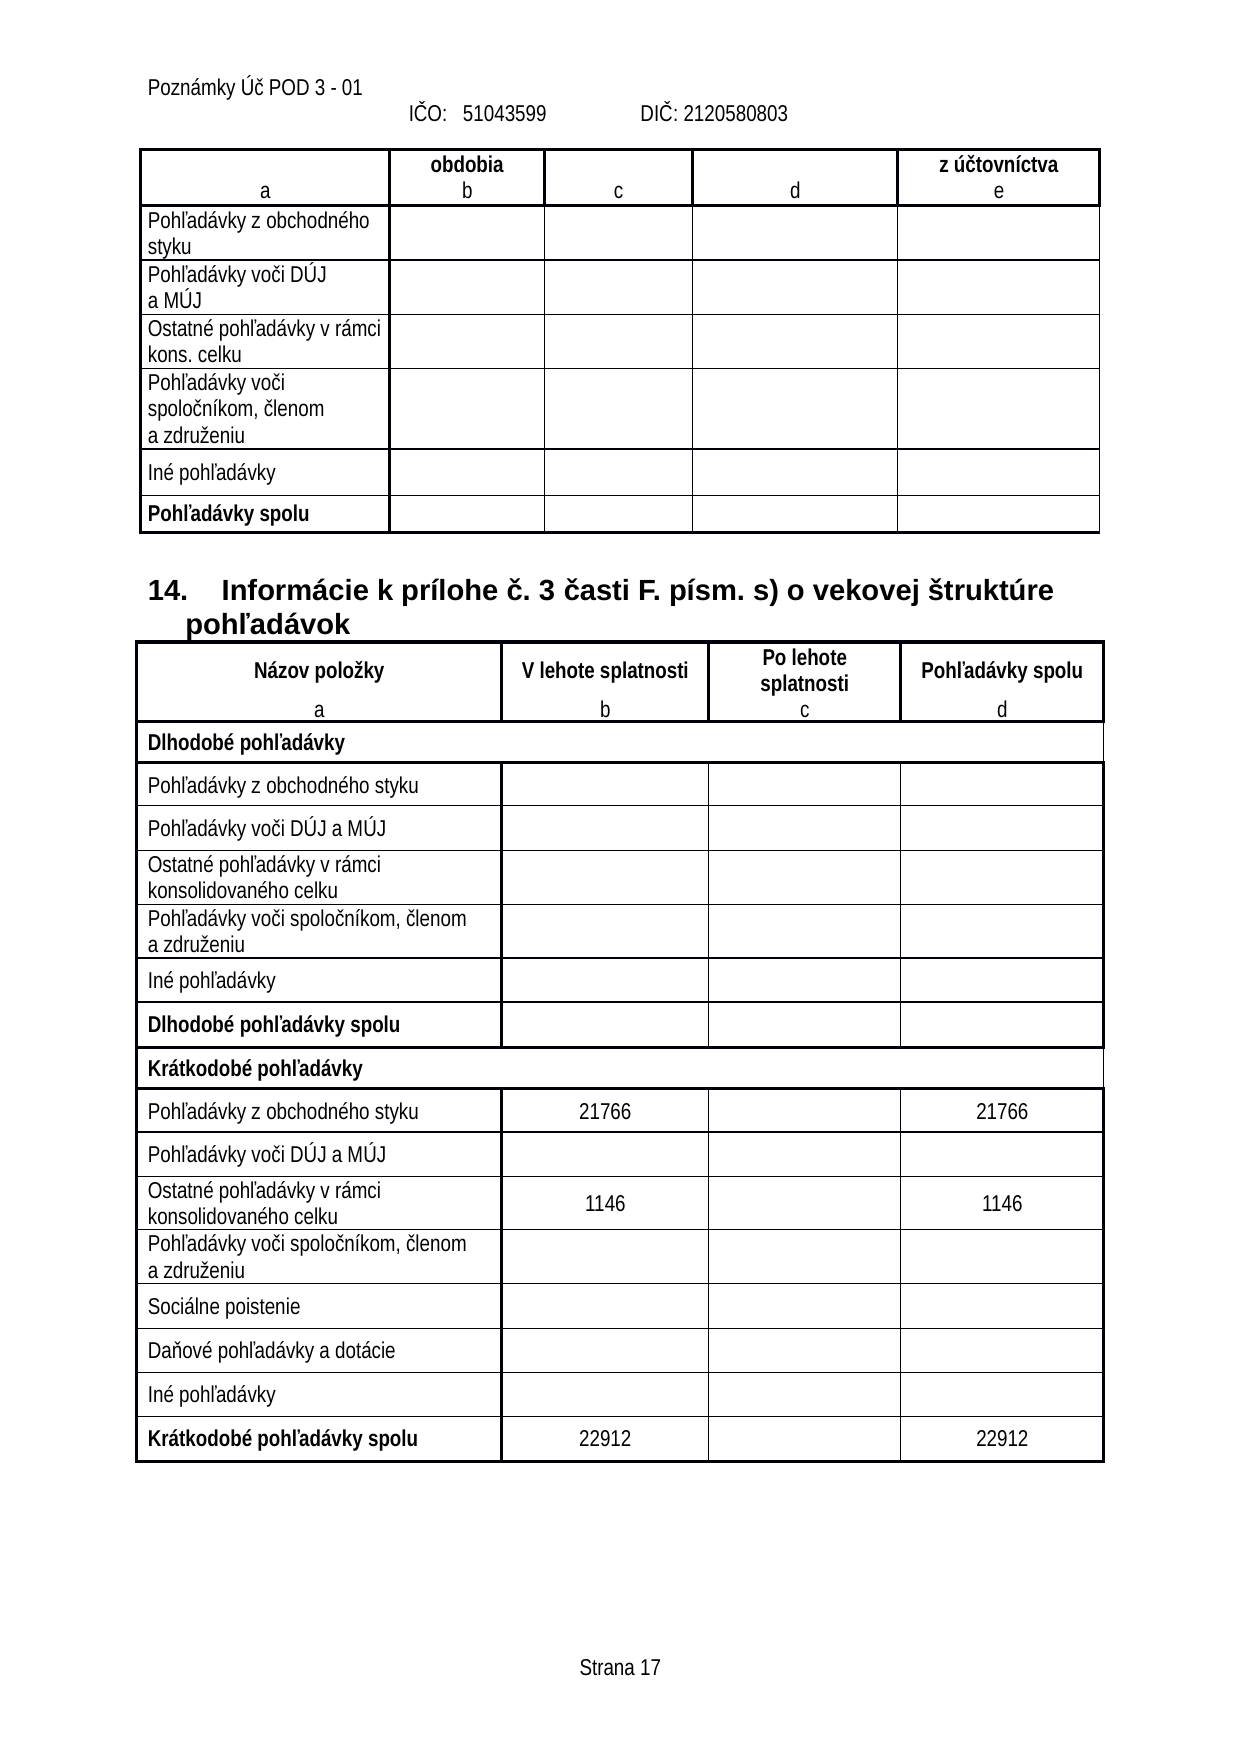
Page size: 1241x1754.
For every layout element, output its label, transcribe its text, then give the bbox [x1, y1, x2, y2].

table_cell [901, 851, 1102, 903]
table_cell d [694, 177, 896, 203]
table_cell [898, 369, 1099, 448]
table_cell [898, 315, 1099, 367]
table_cell [901, 806, 1102, 850]
table_cell [503, 1230, 708, 1283]
table_cell [709, 1003, 900, 1046]
table_cell Pohľadávky spolu [142, 496, 388, 531]
table_cell [709, 1177, 900, 1229]
table_cell [709, 1284, 900, 1327]
table_cell [901, 905, 1102, 957]
table_cell [693, 315, 897, 367]
table_cell [898, 496, 1099, 531]
table_cell [546, 151, 691, 177]
table_cell [503, 1284, 708, 1327]
table_cell a [138, 696, 500, 720]
table_header V lehote splatnosti [503, 644, 707, 696]
table_cell Iné pohľadávky [142, 450, 388, 495]
table_cell [901, 1284, 1102, 1327]
table_cell [503, 905, 708, 957]
table_cell Dlhodobé pohľadávky spolu [138, 1003, 500, 1046]
table_cell [391, 261, 544, 314]
table_cell 1146 [503, 1177, 708, 1229]
table_cell Pohľadávky z obchodného styku [138, 1090, 500, 1131]
table_cell [901, 1373, 1102, 1416]
table_cell z účtovníctva [899, 151, 1098, 177]
table_cell [545, 369, 692, 448]
title Informácie k prílohe č. 3 časti F. písm. s) o vekovej štruktúre pohľadávok [148, 573, 1092, 640]
table_cell c [546, 177, 691, 203]
table_cell [709, 1230, 900, 1283]
table_header [142, 151, 388, 177]
table_cell [693, 496, 897, 531]
table_cell Pohľadávky voči spoločníkom, členom a združeniu [138, 1230, 500, 1283]
table_cell c [710, 696, 899, 720]
table_cell 21766 [503, 1090, 708, 1131]
table_cell [503, 1373, 708, 1416]
table_cell Pohľadávky z obchodného styku [142, 207, 388, 259]
table_cell Pohľadávky z obchodného styku [138, 764, 500, 805]
table_cell [391, 450, 544, 495]
table_cell b [503, 696, 707, 720]
table_cell [709, 1417, 900, 1460]
table_cell [503, 764, 708, 805]
table_cell [545, 496, 692, 531]
table_cell [709, 764, 900, 805]
table_cell [709, 905, 900, 957]
table_cell [901, 1230, 1102, 1283]
table_cell [503, 1133, 708, 1176]
table_cell [709, 806, 900, 850]
table_cell e [899, 177, 1098, 203]
table_cell obdobia [391, 151, 543, 177]
table_cell Iné pohľadávky [138, 959, 500, 1001]
table_cell [503, 1329, 708, 1372]
table_cell Pohľadávky voči DÚJ a MÚJ [138, 806, 500, 850]
table_cell [693, 369, 897, 448]
table_cell [545, 315, 692, 367]
table_cell Sociálne poistenie [138, 1284, 500, 1327]
table_cell [503, 806, 708, 850]
table_cell [709, 851, 900, 903]
table_cell [693, 261, 897, 314]
table_cell [709, 1133, 900, 1176]
table_header Názov položky [138, 644, 500, 696]
table_header Po lehote splatnosti [710, 644, 899, 696]
table_cell [391, 496, 544, 531]
table_cell 1146 [901, 1177, 1102, 1229]
table_cell [898, 207, 1099, 259]
table_cell [503, 851, 708, 903]
table_cell d [902, 696, 1102, 720]
table_cell [694, 151, 896, 177]
table_cell [898, 450, 1099, 495]
table_cell [901, 764, 1102, 805]
table_cell Ostatné pohľadávky v rámci kons. celku [142, 315, 388, 367]
table_cell [901, 1133, 1102, 1176]
table_cell Dlhodobé pohľadávky [138, 723, 1103, 761]
table_cell Ostatné pohľadávky v rámci konsolidovaného celku [138, 1177, 500, 1229]
table_cell Krátkodobé pohľadávky [138, 1049, 1103, 1087]
table_header Pohľadávky spolu [902, 644, 1102, 696]
table_cell 22912 [503, 1417, 708, 1460]
table_cell b [391, 177, 543, 203]
table_cell [545, 450, 692, 495]
table_cell [693, 207, 897, 259]
table_cell [709, 1090, 900, 1131]
table_cell 22912 [901, 1417, 1102, 1460]
table_cell Ostatné pohľadávky v rámci konsolidovaného celku [138, 851, 500, 903]
table_cell Pohľadávky voči DÚJ a MÚJ [142, 261, 388, 314]
table_cell [901, 1003, 1102, 1046]
table_cell [391, 207, 544, 259]
table_cell [901, 1329, 1102, 1372]
table_cell [503, 959, 708, 1001]
table_cell Iné pohľadávky [138, 1373, 500, 1416]
table_cell [391, 315, 544, 367]
table_cell Daňové pohľadávky a dotácie [138, 1329, 500, 1372]
table_cell 21766 [901, 1090, 1102, 1131]
table_cell a [142, 177, 388, 203]
table_cell [545, 261, 692, 314]
table_cell Pohľadávky voči spoločníkom, členom a združeniu [142, 369, 388, 448]
table_cell Pohľadávky voči DÚJ a MÚJ [138, 1133, 500, 1176]
table_cell [693, 450, 897, 495]
table_cell Krátkodobé pohľadávky spolu [138, 1417, 500, 1460]
table_cell [898, 261, 1099, 314]
table_cell [709, 959, 900, 1001]
table_cell [709, 1373, 900, 1416]
table_cell [901, 959, 1102, 1001]
table_cell [391, 369, 544, 448]
table_cell Pohľadávky voči spoločníkom, členom a združeniu [138, 905, 500, 957]
table_cell [545, 207, 692, 259]
table_cell [503, 1003, 708, 1046]
table_cell [709, 1329, 900, 1372]
